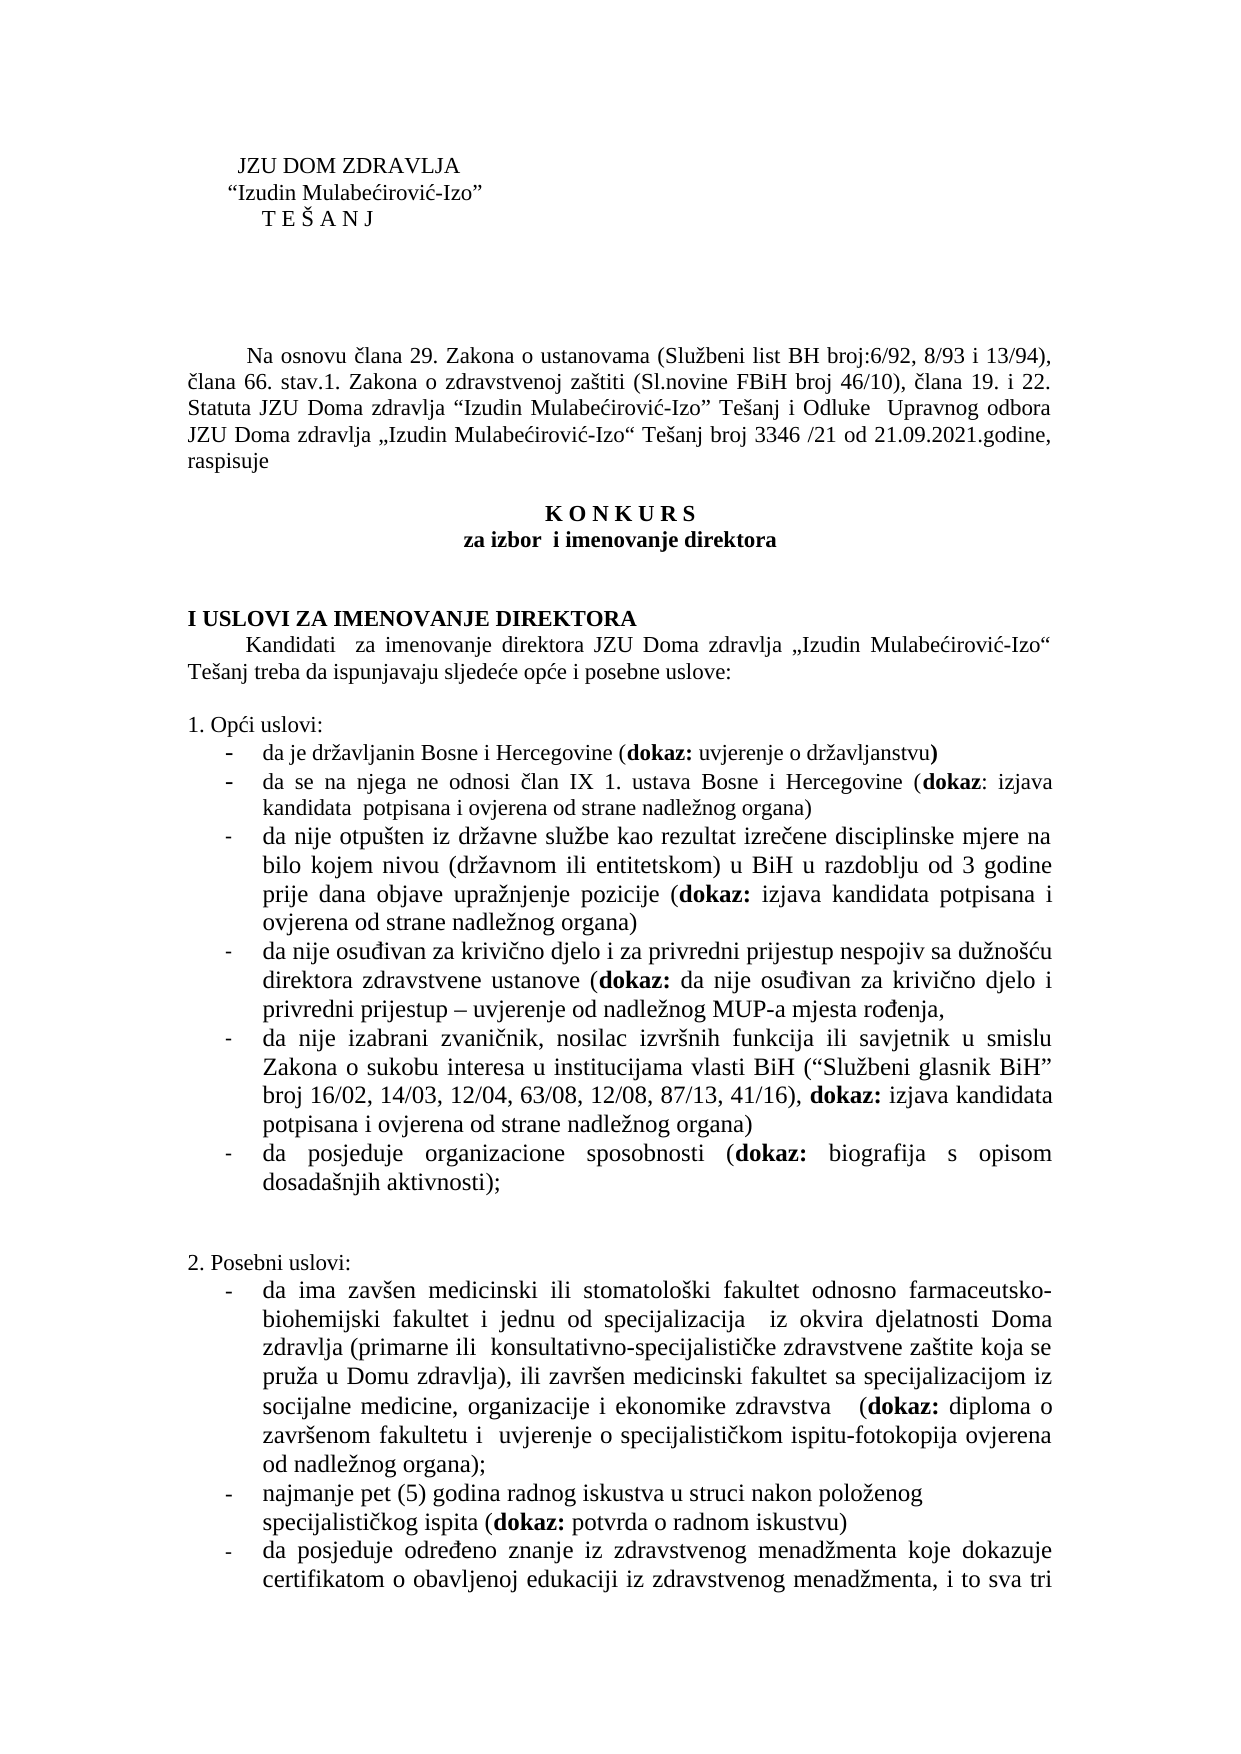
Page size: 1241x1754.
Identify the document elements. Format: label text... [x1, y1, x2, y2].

list da nije izabrani zvaničnik, nosilac izvršnih funkcija ili savjetnik u smislu Zakona o sukobu interesa u institucijama vlasti BiH (“Službeni glasnik BiH” broj 16/02, 14/03, 12/04, 63/08, 12/08, 87/13, 41/16), dokaz: izjava kandidata potpisana i ovjerena od strane nadležnog organa) [225, 1023, 1053, 1138]
subtitle JZU DOM ZDRAVLJA [187, 150, 1053, 179]
text I USLOVI ZA IMENOVANJE DIREKTORA [187, 605, 1053, 632]
list da se na njega ne odnosi član IX 1. ustava Bosne i Hercegovine (dokaz: izjava kandidata potpisana i ovjerena od strane nadležnog organa) [225, 766, 1053, 821]
text Na osnovu člana 29. Zakona o ustanovama (Službeni list BH broj:6/92, 8/93 i 13/94), člana 66. stav.1. Zakona o zdravstvenoj zaštiti (Sl.novine FBiH broj 46/10), člana 19. i 22. Statuta JZU Doma zdravlja “Izudin Mulabećirović-Izo” Tešanj i Odluke Upravnog odbora JZU Doma zdravlja „Izudin Mulabećirović-Izo“ Tešanj broj 3346 /21 od 21.09.2021.godine, raspisuje [187, 342, 1053, 473]
subtitle K O N K U R S [187, 500, 1053, 526]
text za izbor i imenovanje direktora [187, 526, 1053, 552]
text T E Š A N J [187, 205, 1053, 231]
list da posjeduje organizacione sposobnosti (dokaz: biografija s opisom dosadašnjih aktivnosti); [225, 1138, 1053, 1196]
list da posjeduje određeno znanje iz zdravstvenog menadžmenta koje dokazuje certifikatom o obavljenoj edukaciji iz zdravstvenog menadžmenta, i to sva tri [225, 1535, 1053, 1593]
list da nije otpušten iz državne službe kao rezultat izrečene disciplinske mjere na bilo kojem nivou (državnom ili entitetskom) u BiH u razdoblju od 3 godine prije dana objave upražnjenje pozicije (dokaz: izjava kandidata potpisana i ovjerena od strane nadležnog organa) [225, 821, 1053, 936]
list da je državljanin Bosne i Hercegovine (dokaz: uvjerenje o državljanstvu) [225, 737, 1053, 766]
subtitle “Izudin Mulabećirović-Izo” [187, 179, 1053, 205]
list da nije osuđivan za krivično djelo i za privredni prijestup nespojiv sa dužnošću direktora zdravstvene ustanove (dokaz: da nije osuđivan za krivično djelo i privredni prijestup – uvjerenje od nadležnog MUP-a mjesta rođenja, [225, 936, 1053, 1023]
text 2. Posebni uslovi: [187, 1248, 1053, 1275]
list da ima zavšen medicinski ili stomatološki fakultet odnosno farmaceutsko-biohemijski fakultet i jednu od specijalizacija iz okvira djelatnosti Doma zdravlja (primarne ili konsultativno-specijalističke zdravstvene zaštite koja se pruža u Domu zdravlja), ili završen medicinski fakultet sa specijalizacijom iz socijalne medicine, organizacije i ekonomike zdravstva (dokaz: diploma o završenom fakultetu i uvjerenje o specijalističkom ispitu-fotokopija ovjerena od nadležnog organa); [225, 1275, 1053, 1478]
list najmanje pet (5) godina radnog iskustva u struci nakon položenog specijalističkog ispita (dokaz: potvrda o radnom iskustvu) [225, 1478, 1053, 1535]
text Kandidati za imenovanje direktora JZU Doma zdravlja „Izudin Mulabećirović-Izo“ Tešanj treba da ispunjavaju sljedeće opće i posebne uslove: [187, 632, 1053, 684]
text 1. Opći uslovi: [187, 711, 1053, 737]
